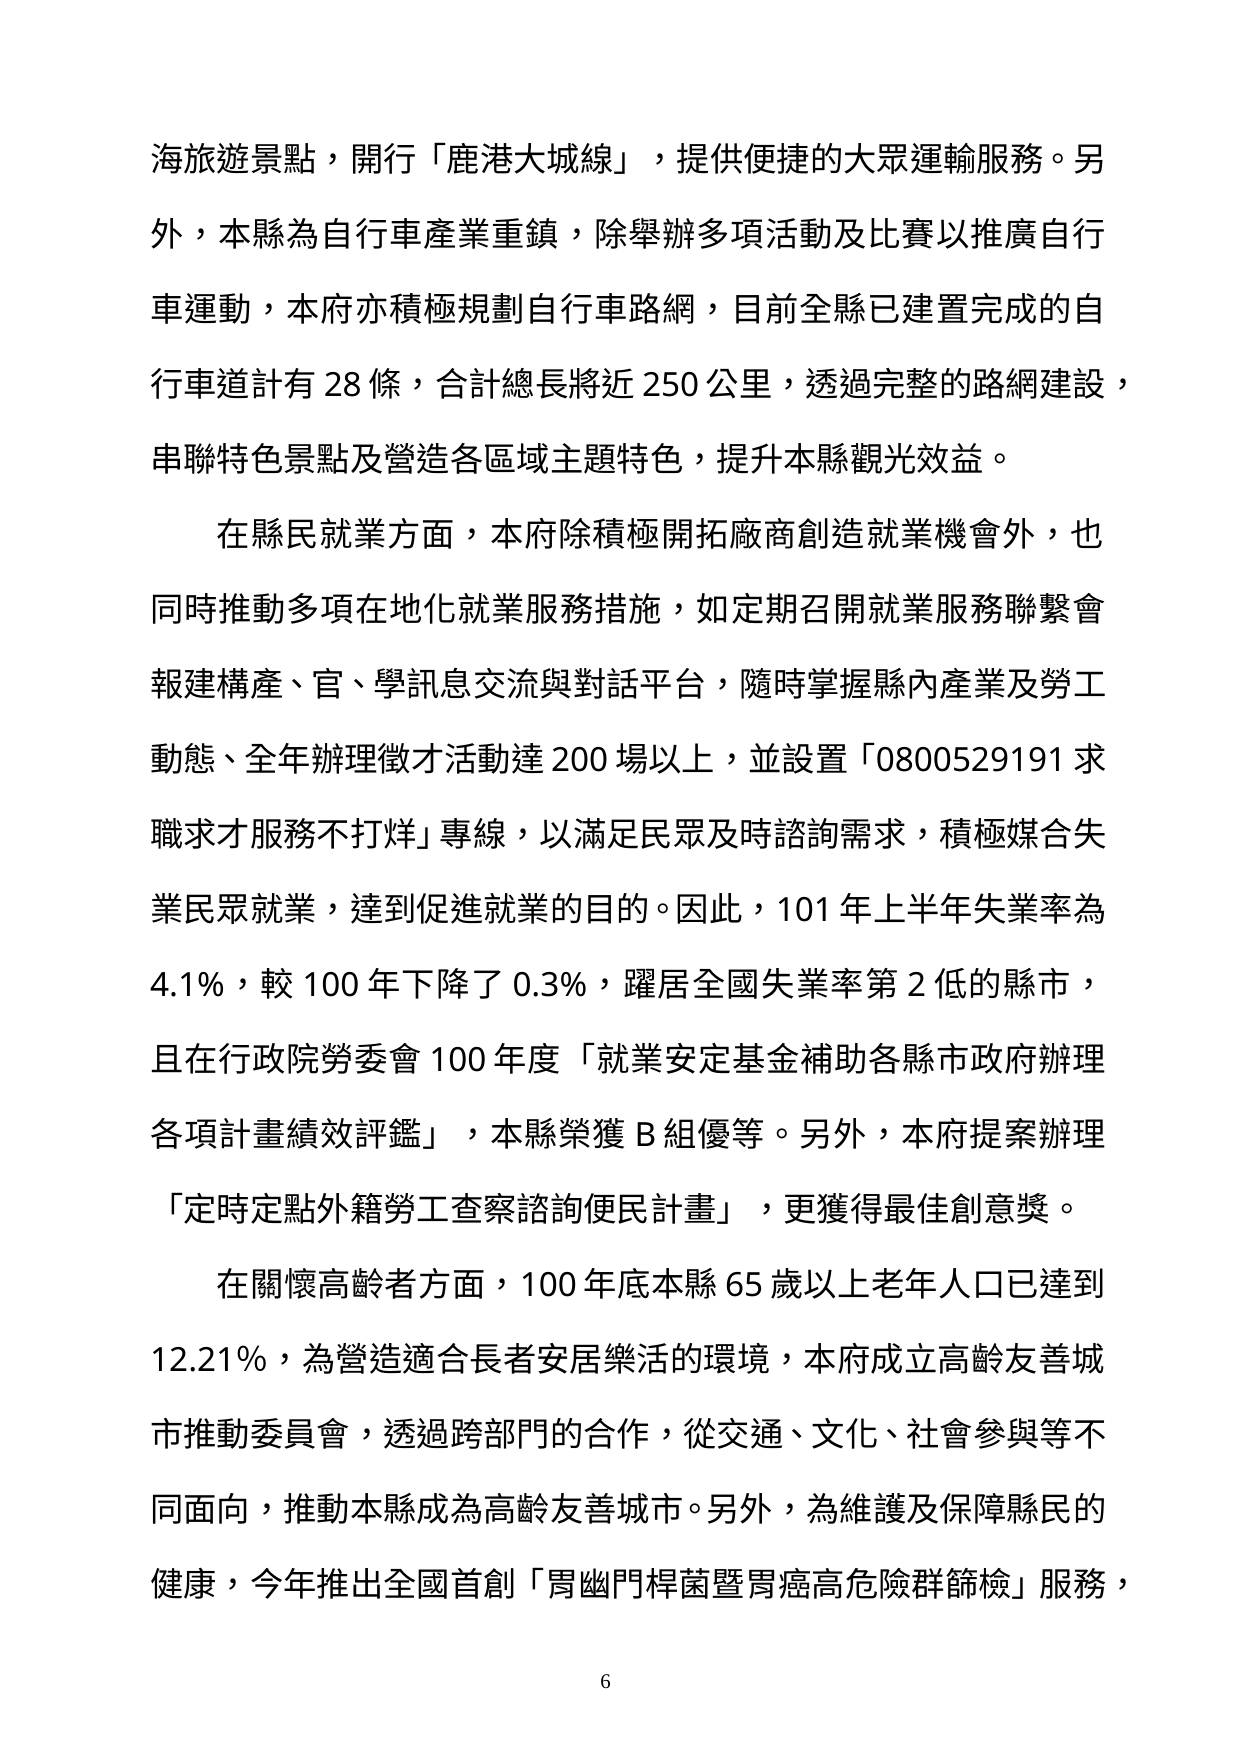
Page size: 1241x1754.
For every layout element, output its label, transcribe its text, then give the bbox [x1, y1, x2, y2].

text 在縣民就業方面，本府除積極開拓廠商創造就業機會外，也同時推動多項在地化就業服務措施，如定期召開就業服務聯繫會報建構產、官、學訊息交流與對話平台，隨時掌握縣內產業及勞工動態、全年辦理徵才活動達200場以上，並設置「0800529191求職求才服務不打烊」專線，以滿足民眾及時諮詢需求，積極媒合失業民眾就業，達到促進就業的目的。因此，101年上半年失業率為4.1%，較100年下降了0.3%，躍居全國失業率第2低的縣市，且在行政院勞委會100年度「就業安定基金補助各縣市政府辦理各項計畫績效評鑑」，本縣榮獲B組優等。另外，本府提案辦理「定時定點外籍勞工查察諮詢便民計畫」，更獲得最佳創意獎。 [150, 495, 1106, 1245]
text 在關懷高齡者方面，100年底本縣65歲以上老年人口已達到12.21％，為營造適合長者安居樂活的環境，本府成立高齡友善城市推動委員會，透過跨部門的合作，從交通、文化、社會參與等不同面向，推動本縣成為高齡友善城市。另外，為維護及保障縣民的健康，今年推出全國首創「胃幽門桿菌暨胃癌高危險群篩檢」服務，免費提供50至69歲的縣民本項健康檢查，由預防保健來關心縣民的健康。此外，推動「血糖達標計畫」，除400台血糖機贈與參與計畫本縣醫療院所外，並提供100台免費血糖機供設籍本縣糖尿病患者主動申請，透過血糖的自我監測，有效控制血糖，延緩併發症發生。 [150, 1245, 1106, 1620]
text 在促進觀光方面，為讓遊客享受「無縫隙」旅遊服務，本府爭取「台灣好行鹿港線」延駛到彰濱特色博物館，並拓展彰化西南沿海旅遊景點，開行「鹿港大城線」，提供便捷的大眾運輸服務。另外，本縣為自行車產業重鎮，除舉辦多項活動及比賽以推廣自行車運動，本府亦積極規劃自行車路網，目前全縣已建置完成的自行車道計有28條，合計總長將近250公里，透過完整的路網建設，串聯特色景點及營造各區域主題特色，提升本縣觀光效益。 [150, 120, 1106, 495]
